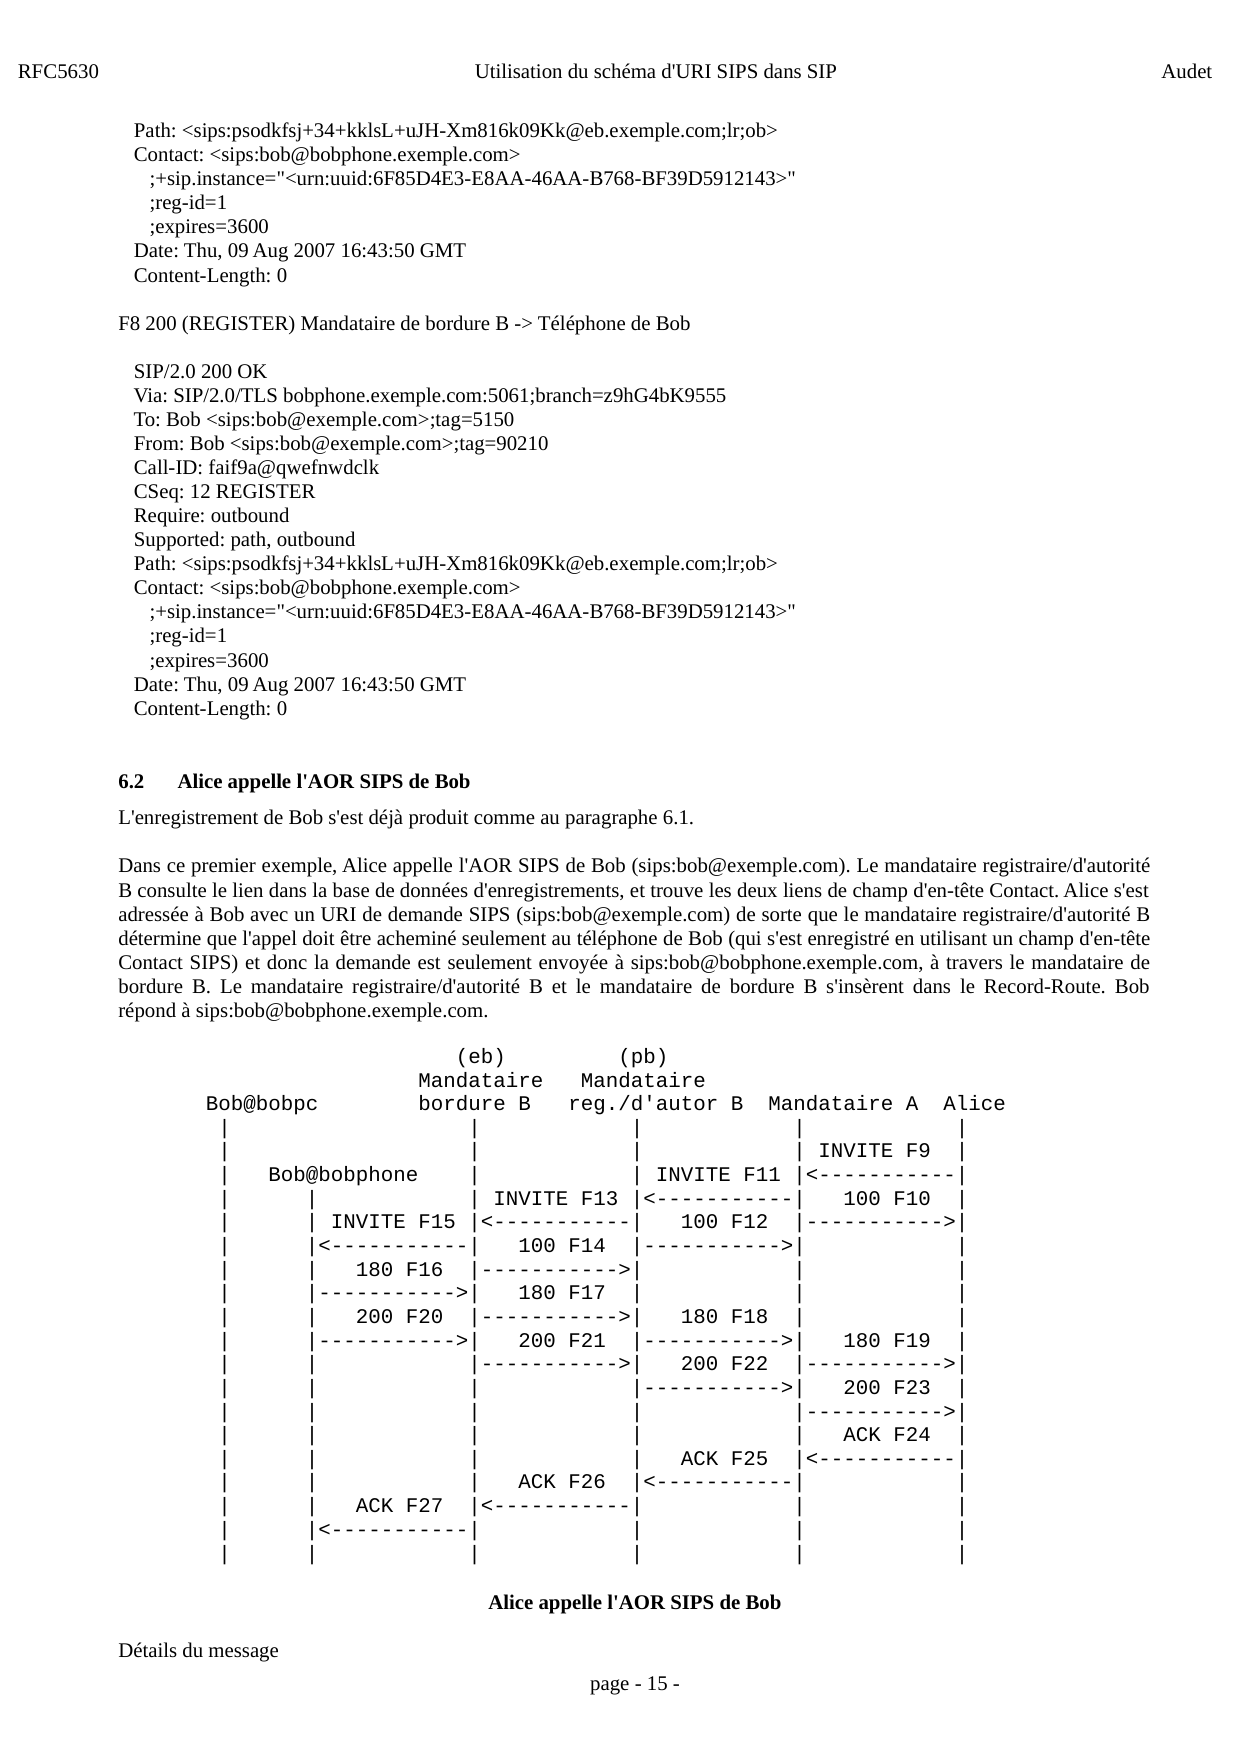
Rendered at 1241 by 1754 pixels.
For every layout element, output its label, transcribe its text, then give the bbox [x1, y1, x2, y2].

text ;expires=3600 [118, 647, 1152, 672]
text | |<-----------| 100 F14 |----------->| | [118, 1235, 1152, 1259]
text ;+sip.instance="<urn:uuid:6F85D4E3-E8AA-46AA-B768-BF39D5912143>" [118, 599, 1152, 623]
text SIP/2.0 200 OK [118, 359, 1152, 383]
text | | |----------->| 200 F22 |----------->| [118, 1353, 1152, 1377]
text | | | |----------->| 200 F23 | [118, 1377, 1152, 1401]
text ;expires=3600 [118, 214, 1152, 238]
text F8 200 (REGISTER) Mandataire de bordure B -> Téléphone de Bob [118, 311, 1152, 335]
text | | | ACK F26 |<-----------| | [118, 1472, 1152, 1495]
text | | | | |----------->| [118, 1401, 1152, 1424]
text Path: <sips:psodkfsj+34+kklsL+uJH-Xm816k09Kk@eb.exemple.com;lr;ob> [118, 551, 1152, 575]
text Bob@bobpc bordure B reg./d'autor B Mandataire A Alice [118, 1093, 1152, 1117]
text ;reg-id=1 [118, 190, 1152, 214]
text From: Bob <sips:bob@exemple.com>;tag=90210 [118, 431, 1152, 455]
text | | | | ACK F25 |<-----------| [118, 1448, 1152, 1472]
text Via: SIP/2.0/TLS bobphone.exemple.com:5061;branch=z9hG4bK9555 [118, 383, 1152, 407]
text Date: Thu, 09 Aug 2007 16:43:50 GMT [118, 672, 1152, 696]
text | | | | INVITE F9 | [118, 1141, 1152, 1164]
text Require: outbound [118, 503, 1152, 527]
subtitle 6.2 Alice appelle l'AOR SIPS de Bob [118, 769, 1152, 793]
text | | INVITE F15 |<-----------| 100 F12 |----------->| [118, 1211, 1152, 1235]
text CSeq: 12 REGISTER [118, 479, 1152, 503]
text Dans ce premier exemple, Alice appelle l'AOR SIPS de Bob (sips:bob@exemple.com). Le mandataire registraire/d'autorité B consulte le lien dans la base de données d'enregistrements, et trouve les deux liens de champ d'en-tête Contact. Alice s'est adressée à Bob avec un URI de demande SIPS (sips:bob@exemple.com) de sorte que le mandataire registraire/d'autorité B détermine que l'appel doit être acheminé seulement au téléphone de Bob (qui s'est enregistré en utilisant un champ d'en-tête Contact SIPS) et donc la demande est seulement envoyée à sips:bob@bobphone.exemple.com, à travers le mandataire de bordure B. Le mandataire registraire/d'autorité B et le mandataire de bordure B s'insèrent dans le Record-Route. Bob répond à sips:bob@bobphone.exemple.com. [118, 853, 1152, 1022]
text | | | INVITE F13 |<-----------| 100 F10 | [118, 1188, 1152, 1211]
text Contact: <sips:bob@bobphone.exemple.com> [118, 575, 1152, 599]
text | | | | | [118, 1117, 1152, 1141]
text | | 200 F20 |----------->| 180 F18 | | [118, 1306, 1152, 1330]
text Détails du message [118, 1638, 1152, 1662]
text | |<-----------| | | | [118, 1519, 1152, 1542]
subtitle Alice appelle l'AOR SIPS de Bob [118, 1590, 1152, 1614]
text | |----------->| 200 F21 |----------->| 180 F19 | [118, 1330, 1152, 1353]
text Date: Thu, 09 Aug 2007 16:43:50 GMT [118, 238, 1152, 262]
text ;reg-id=1 [118, 623, 1152, 647]
text Content-Length: 0 [118, 262, 1152, 287]
text Contact: <sips:bob@bobphone.exemple.com> [118, 142, 1152, 166]
text Call-ID: faif9a@qwefnwdclk [118, 455, 1152, 479]
text L'enregistrement de Bob s'est déjà produit comme au paragraphe 6.1. [118, 805, 1152, 829]
text (eb) (pb) [118, 1046, 1152, 1069]
text | |----------->| 180 F17 | | | [118, 1282, 1152, 1306]
text | | ACK F27 |<-----------| | | [118, 1495, 1152, 1519]
text | | 180 F16 |----------->| | | [118, 1259, 1152, 1282]
text ;+sip.instance="<urn:uuid:6F85D4E3-E8AA-46AA-B768-BF39D5912143>" [118, 166, 1152, 190]
text To: Bob <sips:bob@exemple.com>;tag=5150 [118, 407, 1152, 431]
text Content-Length: 0 [118, 696, 1152, 720]
text | | | | | | [118, 1542, 1152, 1566]
text Supported: path, outbound [118, 527, 1152, 551]
text Mandataire Mandataire [118, 1069, 1152, 1093]
text Path: <sips:psodkfsj+34+kklsL+uJH-Xm816k09Kk@eb.exemple.com;lr;ob> [118, 118, 1152, 142]
text | Bob@bobphone | | INVITE F11 |<-----------| [118, 1164, 1152, 1188]
text | | | | | ACK F24 | [118, 1424, 1152, 1448]
